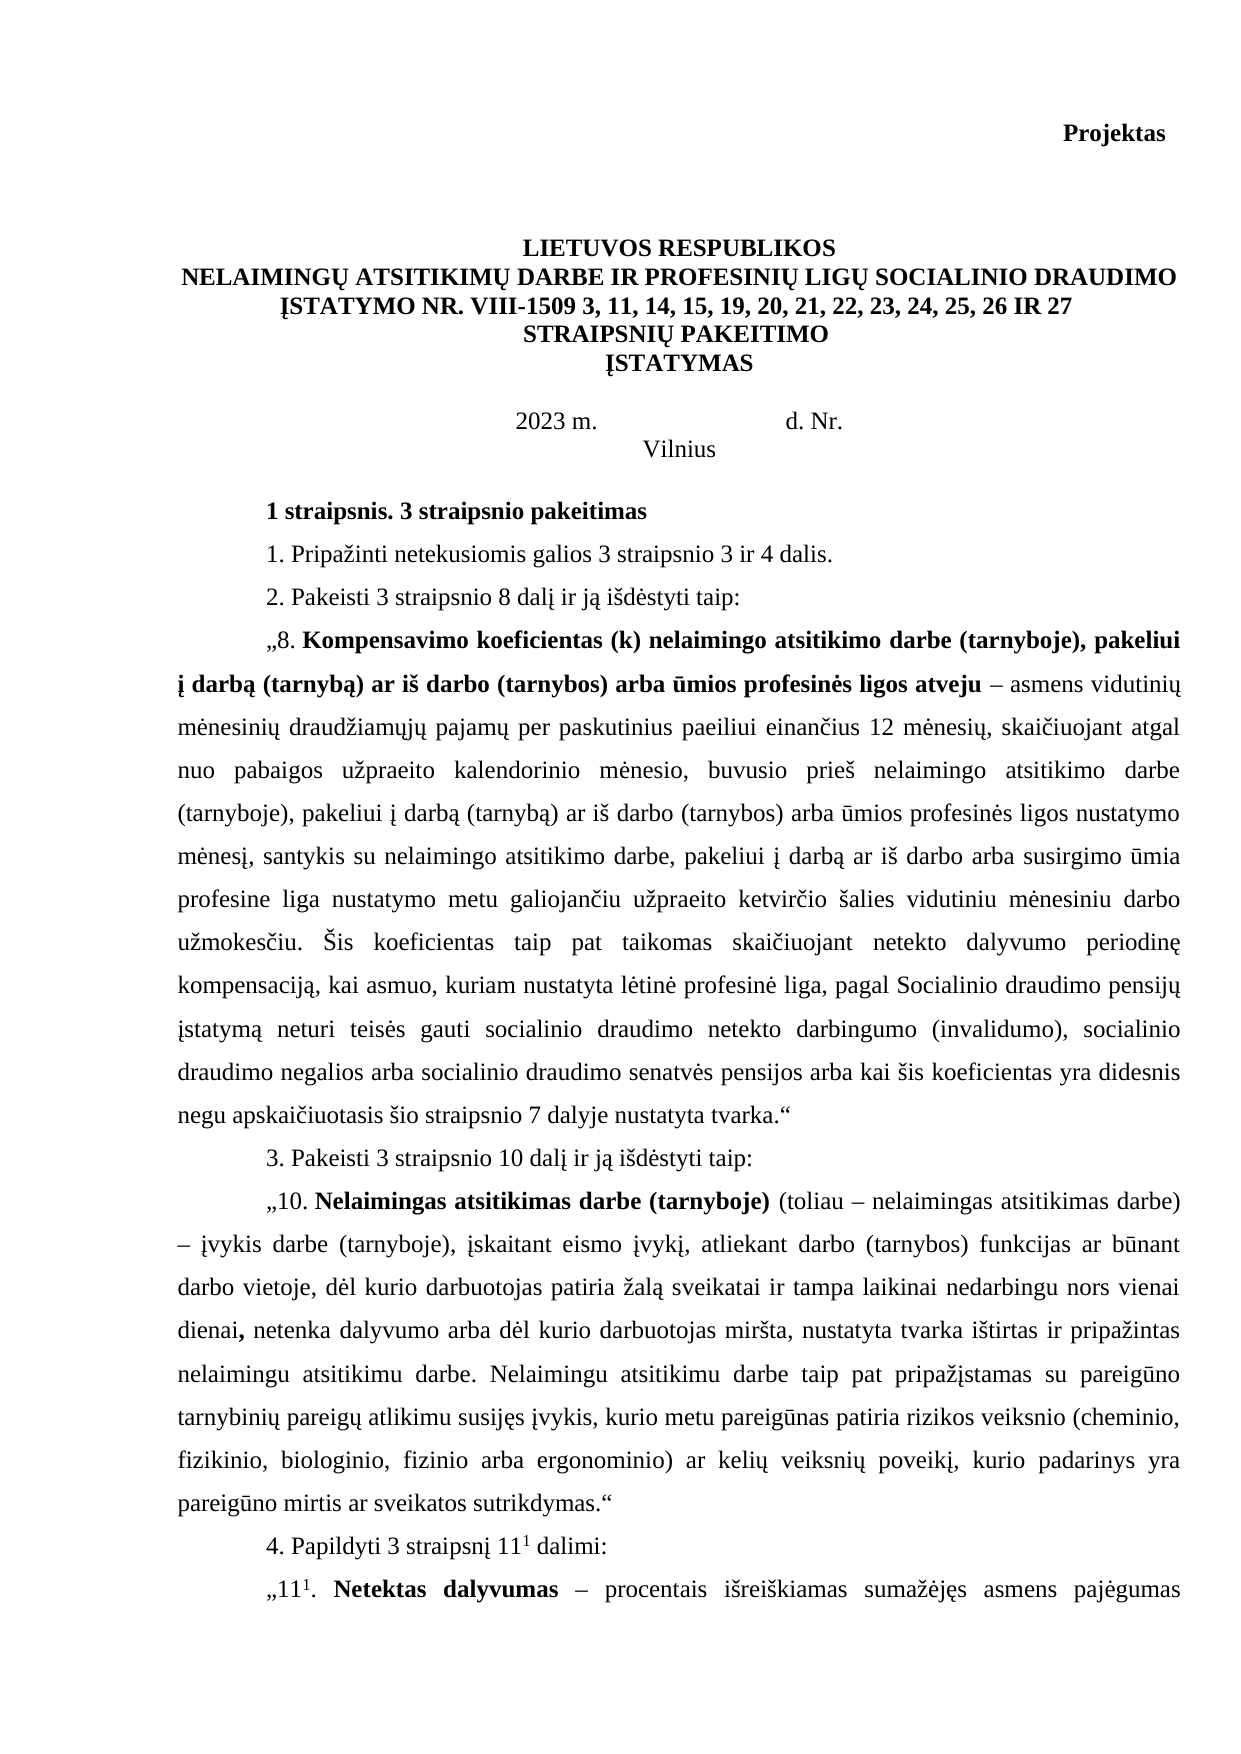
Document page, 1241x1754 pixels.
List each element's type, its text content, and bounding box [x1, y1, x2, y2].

text „10. Nelaimingas atsitikimas darbe (tarnyboje) (toliau – nelaimingas atsitikimas darbe) – įvykis darbe (tarnyboje), įskaitant eismo įvykį, atliekant darbo (tarnybos) funkcijas ar būnant darbo vietoje, dėl kurio darbuotojas patiria žalą sveikatai ir tampa laikinai nedarbingu nors vienai dienai, netenka dalyvumo arba dėl kurio darbuotojas miršta, nustatyta tvarka ištirtas ir pripažintas nelaimingu atsitikimu darbe. Nelaimingu atsitikimu darbe taip pat pripažįstamas su pareigūno tarnybinių pareigų atlikimu susijęs įvykis, kurio metu pareigūnas patiria rizikos veiksnio (cheminio, fizikinio, biologinio, fizinio arba ergonominio) ar kelių veiksnių poveikį, kurio padarinys yra pareigūno mirtis ar sveikatos sutrikdymas.“ [177, 1186, 1181, 1517]
text nelaimingų atsitikimų darbe ir profesinių ligų socialinio draudimo įstatymo Nr. VIII-1509 3, 11, 14, 15, 19, 20, 21, 22, 23, 24, 25, 26 ir 27 [177, 262, 1181, 319]
text įstatymas [177, 348, 1181, 377]
text LIETUVOS RESPUBLIKOS [177, 233, 1181, 262]
text 2023 m. d. Nr. [177, 406, 1181, 434]
text 3. Pakeisti 3 straipsnio 10 dalį ir ją išdėstyti taip: [177, 1143, 1181, 1172]
text „8. Kompensavimo koeficientas (k) nelaimingo atsitikimo darbe (tarnyboje), pakeliui į darbą (tarnybą) ar iš darbo (tarnybos) arba ūmios profesinės ligos atveju – asmens vidutinių mėnesinių draudžiamųjų pajamų per paskutinius paeiliui einančius 12 mėnesių, skaičiuojant atgal nuo pabaigos užpraeito kalendorinio mėnesio, buvusio prieš nelaimingo atsitikimo darbe (tarnyboje), pakeliui į darbą (tarnybą) ar iš darbo (tarnybos) arba ūmios profesinės ligos nustatymo mėnesį, santykis su nelaimingo atsitikimo darbe, pakeliui į darbą ar iš darbo arba susirgimo ūmia profesine liga nustatymo metu galiojančiu užpraeito ketvirčio šalies vidutiniu mėnesiniu darbo užmokesčiu. Šis koeficientas taip pat taikomas skaičiuojant netekto dalyvumo periodinę kompensaciją, kai asmuo, kuriam nustatyta lėtinė profesinė liga, pagal Socialinio draudimo pensijų įstatymą neturi teisės gauti socialinio draudimo netekto darbingumo (invalidumo), socialinio draudimo negalios arba socialinio draudimo senatvės pensijos arba kai šis koeficientas yra didesnis negu apskaičiuotasis šio straipsnio 7 dalyje nustatyta tvarka.“ [177, 626, 1181, 1129]
text „111. Netektas dalyvumas – procentais išreiškiamas sumažėjęs asmens pajėgumas [177, 1574, 1181, 1603]
text 4. Papildyti 3 straipsnį 111 dalimi: [177, 1531, 1181, 1560]
text straipsniŲ pakeitimo [177, 319, 1181, 348]
text 1. Pripažinti netekusiomis galios 3 straipsnio 3 ir 4 dalis. [266, 539, 1181, 568]
text Vilnius [177, 434, 1181, 463]
text 2. Pakeisti 3 straipsnio 8 dalį ir ją išdėstyti taip: [266, 582, 1181, 611]
table_header Projektas [885, 118, 1180, 176]
text 1 straipsnis. 3 straipsnio pakeitimas [177, 496, 1181, 525]
table_header [177, 118, 885, 176]
